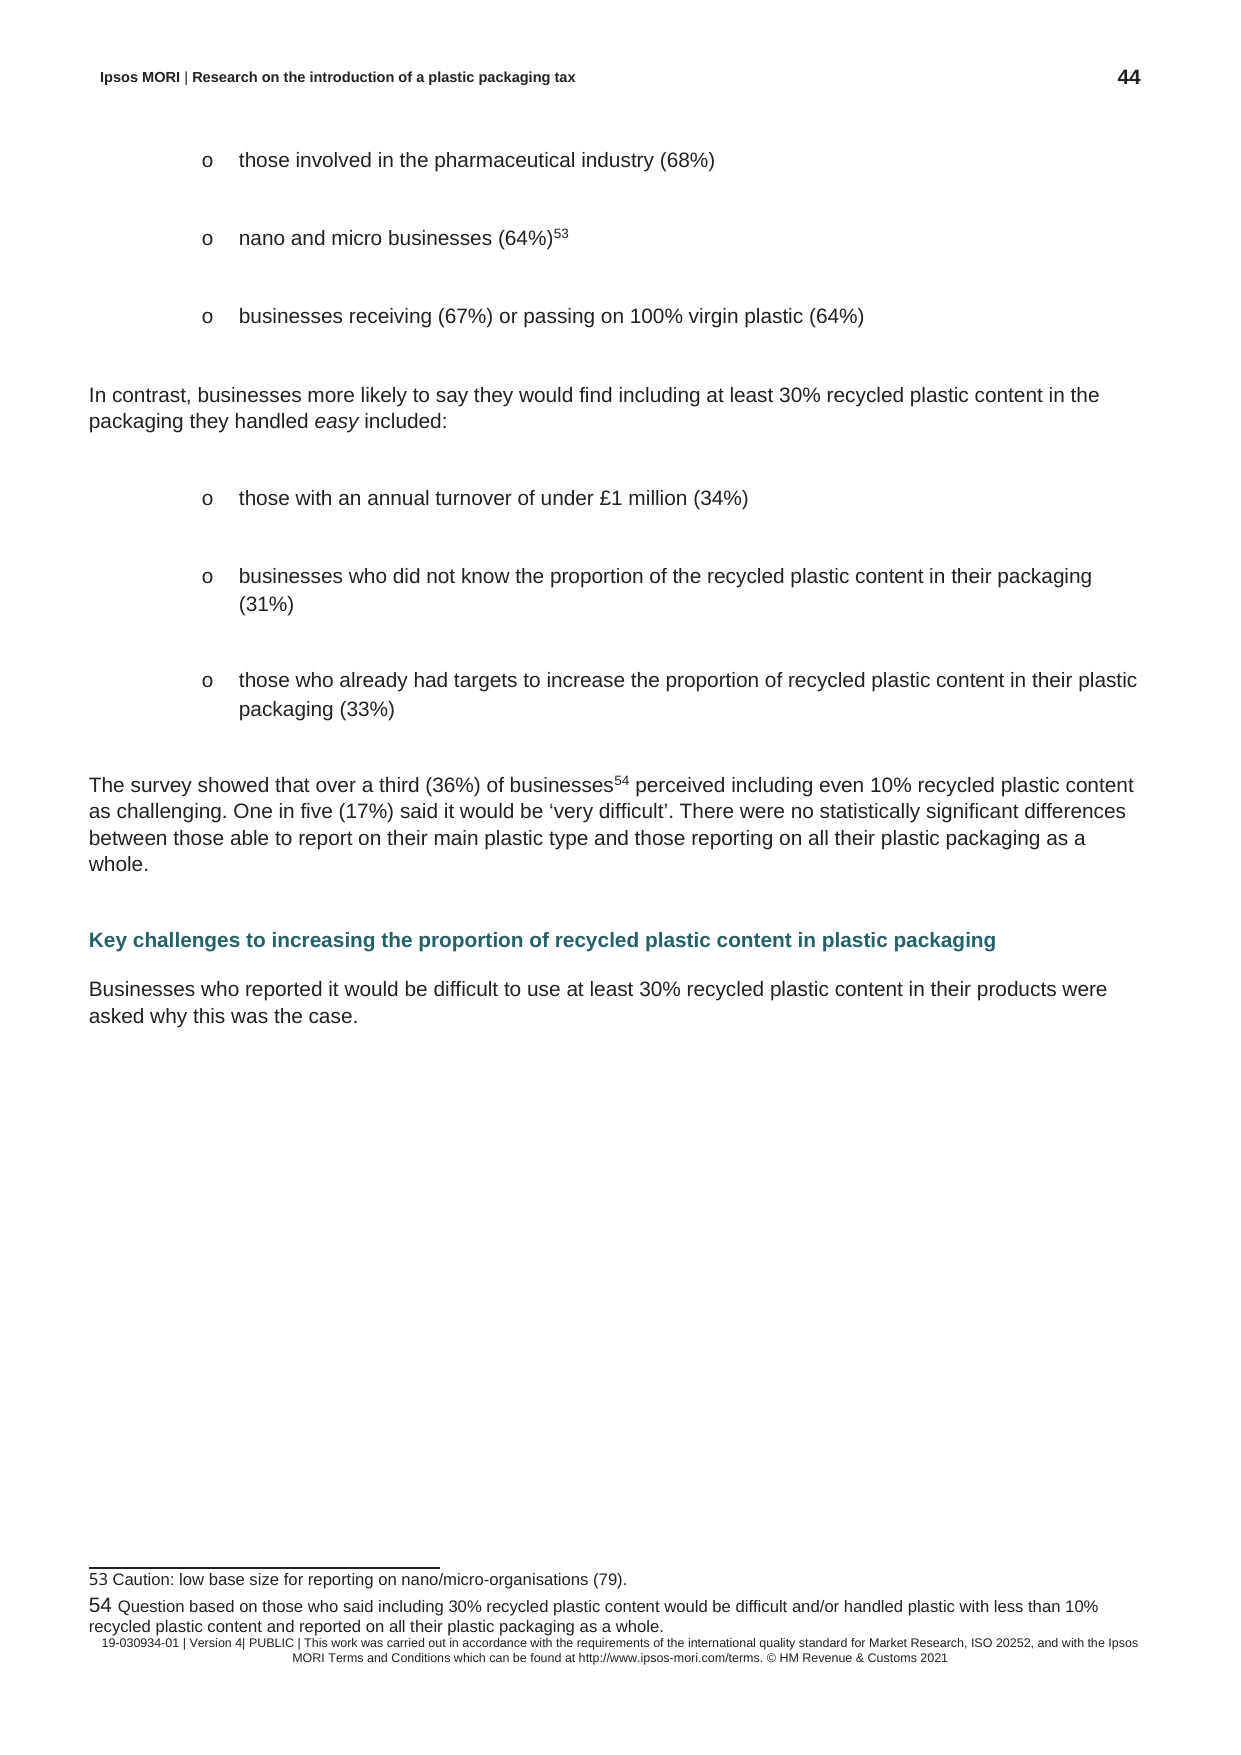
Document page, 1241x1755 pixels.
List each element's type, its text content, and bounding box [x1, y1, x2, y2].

list Caution: low base size for reporting on nano/micro-organisations (79). [89, 1568, 1152, 1591]
text Question based on those who said including 30% recycled plastic content would be difficult and/or handled plastic with less than 10% recycled plastic content and reported on all their plastic packaging as a whole. [89, 1593, 1152, 1636]
text The survey showed that over a third (36%) of businesses perceived including even 10% recycled plastic content as challenging. One in five (17%) said it would be ‘very difficult’. There were no statistically significant differences between those able to report on their main plastic type and those reporting on all their plastic packaging as a whole. [89, 773, 1152, 876]
list those involved in the pharmaceutical industry (68%) [201, 148, 1152, 173]
text In contrast, businesses more likely to say they would find including at least 30% recycled plastic content in the packaging they handled easy included: [89, 383, 1152, 433]
list those who already had targets to increase the proportion of recycled plastic content in their plastic packaging (33%) [201, 668, 1152, 721]
list nano and micro businesses (64%) [201, 226, 1152, 252]
subtitle Key challenges to increasing the proportion of recycled plastic content in plastic packaging [89, 928, 1152, 952]
list those with an annual turnover of under £1 million (34%) [201, 485, 1152, 511]
list businesses who did not know the proportion of the recycled plastic content in their packaging (31%) [201, 564, 1152, 616]
list businesses receiving (67%) or passing on 100% virgin plastic (64%) [201, 304, 1152, 330]
text Businesses who reported it would be difficult to use at least 30% recycled plastic content in their products were asked why this was the case. [89, 977, 1152, 1028]
